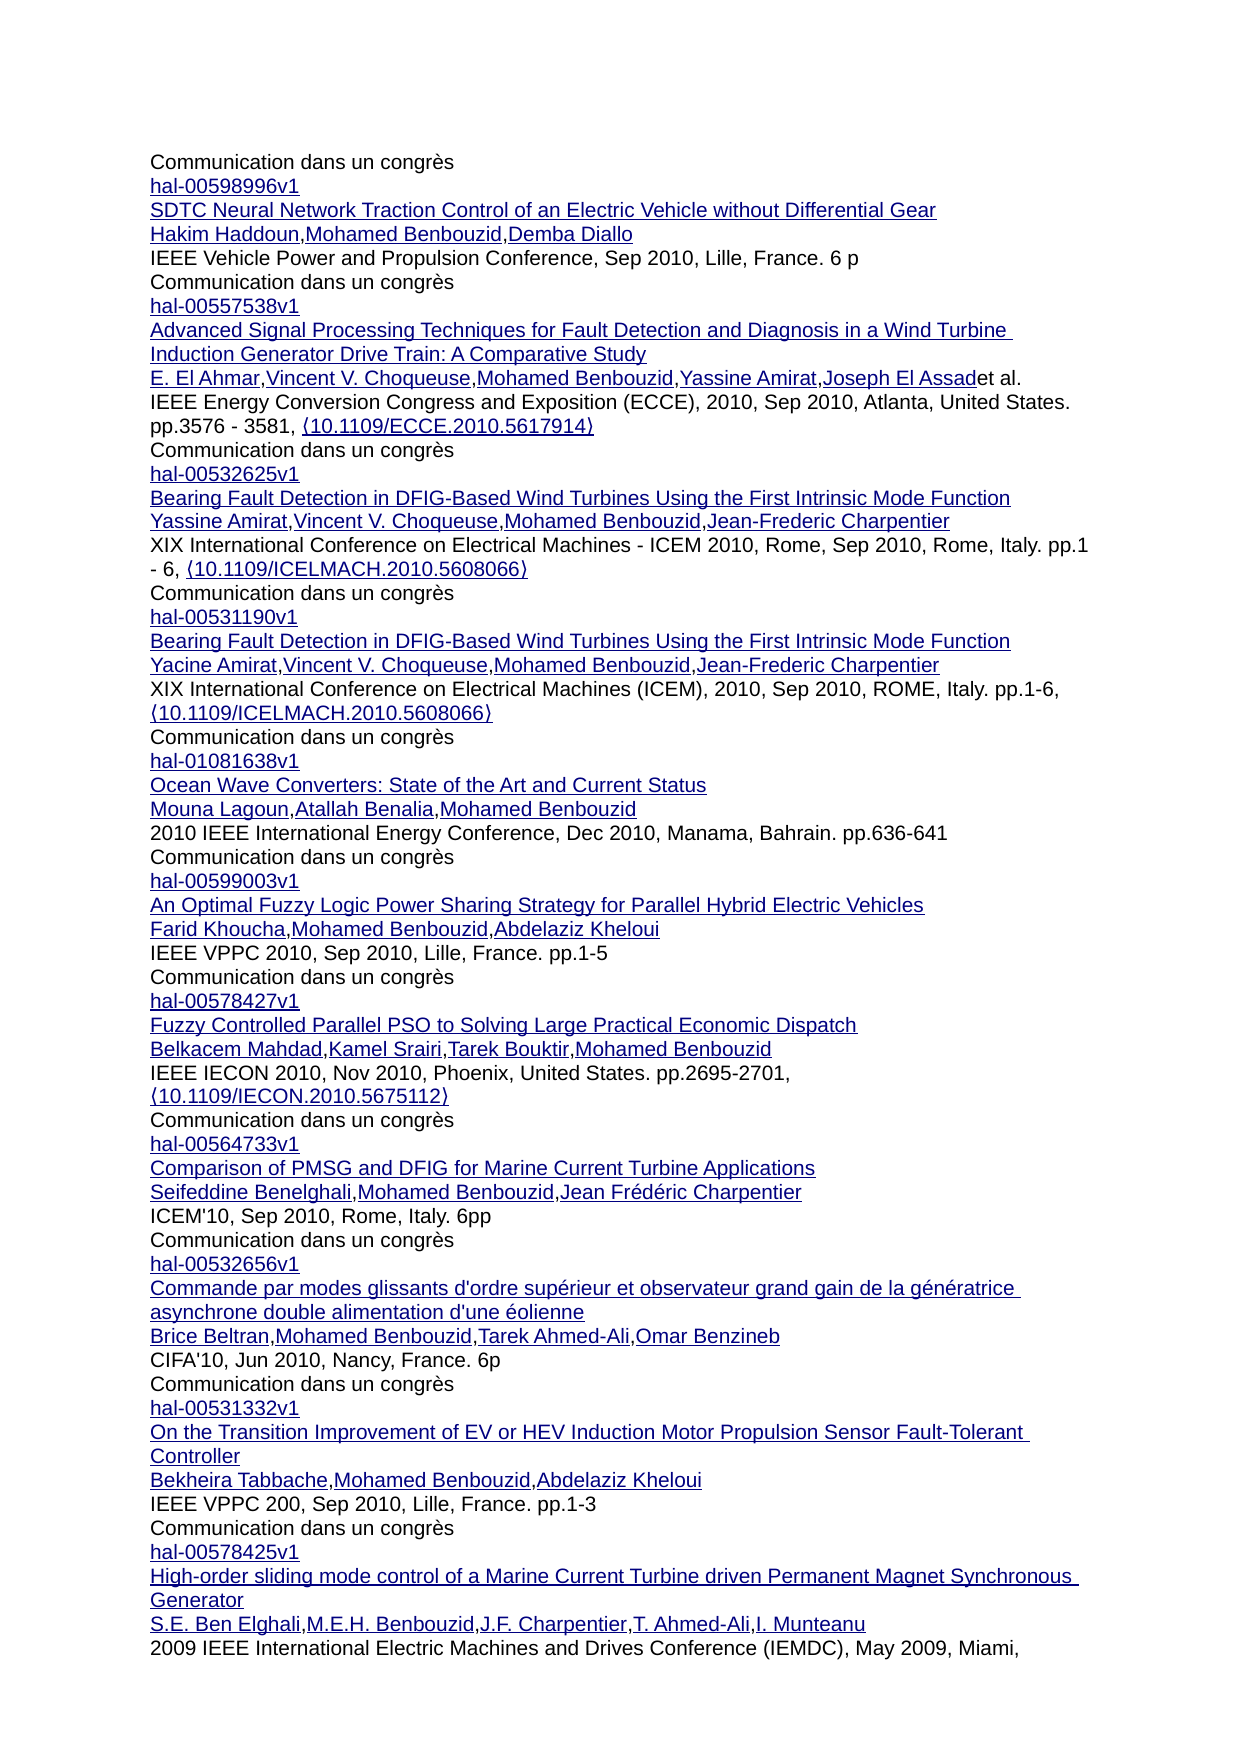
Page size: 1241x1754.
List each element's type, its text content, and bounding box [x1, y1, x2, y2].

table_cell Communication dans un congrès hal-00598996v1 [150, 150, 1090, 198]
table_cell High-order sliding mode control of a Marine Current Turbine driven Permanent Magnet Synchronous Generator S.E. Ben Elghali,M.E.H. Benbouzid,J.F. Charpentier,T. Ahmed-Ali,I. Munteanu 2009 IEEE International Electric Machines and Drives Conference (IEMDC), May 2009, Miami, [150, 1564, 1090, 1659]
table_cell Comparison of PMSG and DFIG for Marine Current Turbine Applications Seifeddine Benelghali,Mohamed Benbouzid,Jean Frédéric Charpentier ICEM'10, Sep 2010, Rome, Italy. 6pp Communication dans un congrès hal-00532656v1 [150, 1156, 1090, 1276]
table_cell Ocean Wave Converters: State of the Art and Current Status Mouna Lagoun,Atallah Benalia,Mohamed Benbouzid 2010 IEEE International Energy Conference, Dec 2010, Manama, Bahrain. pp.636-641 Communication dans un congrès hal-00599003v1 [150, 773, 1090, 893]
table_cell Fuzzy Controlled Parallel PSO to Solving Large Practical Economic Dispatch Belkacem Mahdad,Kamel Srairi,Tarek Bouktir,Mohamed Benbouzid IEEE IECON 2010, Nov 2010, Phoenix, United States. pp.2695-2701, ⟨10.1109/IECON.2010.5675112⟩ Communication dans un congrès hal-00564733v1 [150, 1013, 1090, 1156]
table_cell On the Transition Improvement of EV or HEV Induction Motor Propulsion Sensor Fault-Tolerant Controller Bekheira Tabbache,Mohamed Benbouzid,Abdelaziz Kheloui IEEE VPPC 200, Sep 2010, Lille, France. pp.1-3 Communication dans un congrès hal-00578425v1 [150, 1420, 1090, 1563]
table_cell SDTC Neural Network Traction Control of an Electric Vehicle without Differential Gear Hakim Haddoun,Mohamed Benbouzid,Demba Diallo IEEE Vehicle Power and Propulsion Conference, Sep 2010, Lille, France. 6 p Communication dans un congrès hal-00557538v1 [150, 198, 1090, 318]
table_cell Bearing Fault Detection in DFIG-Based Wind Turbines Using the First Intrinsic Mode Function Yassine Amirat,Vincent V. Choqueuse,Mohamed Benbouzid,Jean-Frederic Charpentier XIX International Conference on Electrical Machines - ICEM 2010, Rome, Sep 2010, Rome, Italy. pp.1 - 6, ⟨10.1109/ICELMACH.2010.5608066⟩ Communication dans un congrès hal-00531190v1 [150, 485, 1090, 629]
table_cell Commande par modes glissants d'ordre supérieur et observateur grand gain de la génératrice asynchrone double alimentation d'une éolienne Brice Beltran,Mohamed Benbouzid,Tarek Ahmed-Ali,Omar Benzineb CIFA'10, Jun 2010, Nancy, France. 6p Communication dans un congrès hal-00531332v1 [150, 1276, 1090, 1420]
table_cell An Optimal Fuzzy Logic Power Sharing Strategy for Parallel Hybrid Electric Vehicles Farid Khoucha,Mohamed Benbouzid,Abdelaziz Kheloui IEEE VPPC 2010, Sep 2010, Lille, France. pp.1-5 Communication dans un congrès hal-00578427v1 [150, 893, 1090, 1012]
table_cell Bearing Fault Detection in DFIG-Based Wind Turbines Using the First Intrinsic Mode Function Yacine Amirat,Vincent V. Choqueuse,Mohamed Benbouzid,Jean-Frederic Charpentier XIX International Conference on Electrical Machines (ICEM), 2010, Sep 2010, ROME, Italy. pp.1-6, ⟨10.1109/ICELMACH.2010.5608066⟩ Communication dans un congrès hal-01081638v1 [150, 629, 1090, 773]
table_cell Advanced Signal Processing Techniques for Fault Detection and Diagnosis in a Wind Turbine Induction Generator Drive Train: A Comparative Study E. El Ahmar,Vincent V. Choqueuse,Mohamed Benbouzid,Yassine Amirat,Joseph El Assadet al. IEEE Energy Conversion Congress and Exposition (ECCE), 2010, Sep 2010, Atlanta, United States. pp.3576 - 3581, ⟨10.1109/ECCE.2010.5617914⟩ Communication dans un congrès hal-00532625v1 [150, 318, 1090, 485]
